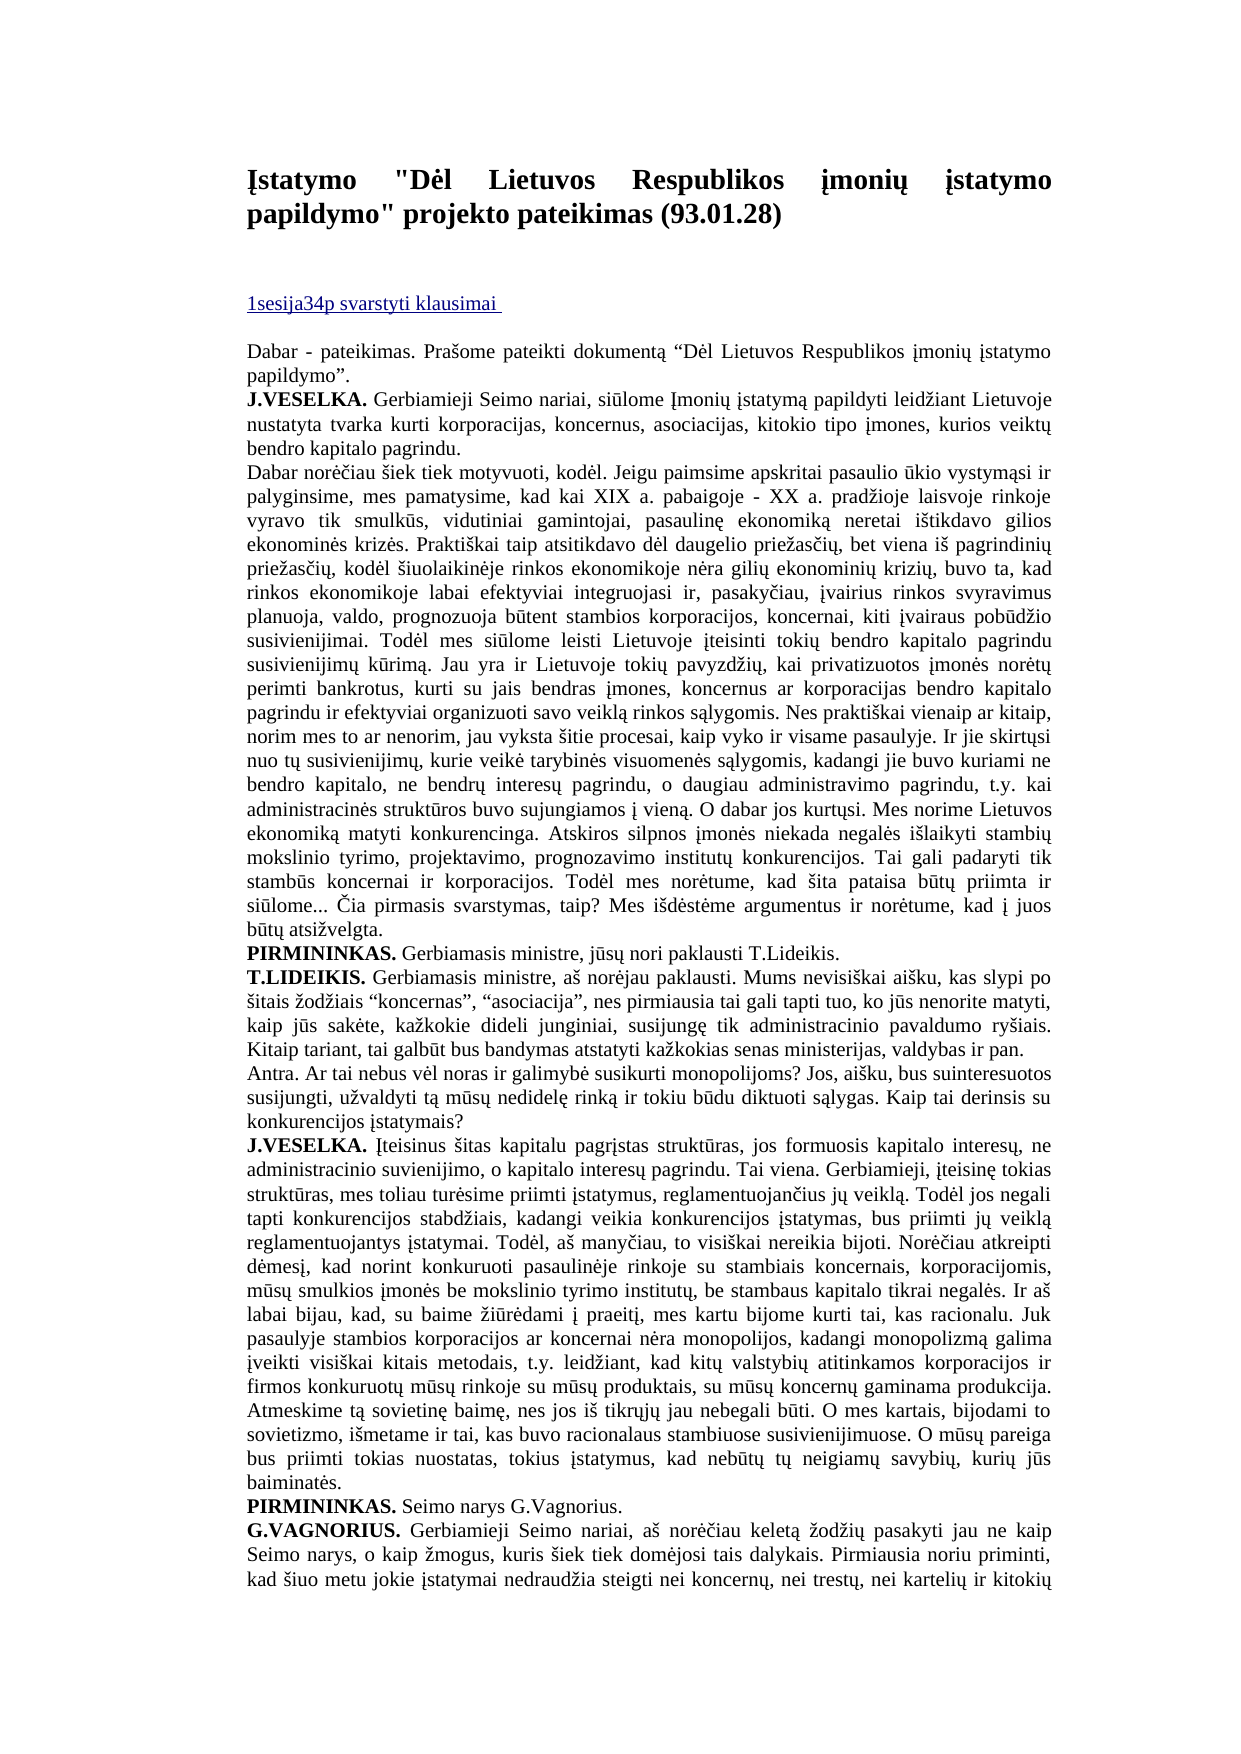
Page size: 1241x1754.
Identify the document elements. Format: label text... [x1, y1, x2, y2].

text Įstatymo "Dėl Lietuvos Respublikos įmonių įstatymo papildymo" projekto pateikimas (93.01.28) [247, 162, 1053, 229]
text 1sesija34p svarstyti klausimai [247, 291, 1053, 315]
text Antra. Ar tai nebus vėl noras ir galimybė susikurti monopolijoms? Jos, aišku, bus suinteresuotos susijungti, užvaldyti tą mūsų nedidelę rinką ir tokiu būdu diktuoti sąlygas. Kaip tai derinsis su konkurencijos įstatymais? [247, 1061, 1053, 1133]
text Dabar - pateikimas. Prašome pateikti dokumentą “Dėl Lietuvos Respublikos įmonių įstatymo papildymo”. [247, 339, 1053, 387]
text J.VESELKA. Gerbiamieji Seimo nariai, siūlome Įmonių įstatymą papildyti leidžiant Lietuvoje nustatyta tvarka kurti korporacijas, koncernus, asociacijas, kitokio tipo įmones, kurios veiktų bendro kapitalo pagrindu. [247, 387, 1053, 459]
text PIRMININKAS. Gerbiamasis ministre, jūsų nori paklausti T.Lideikis. [247, 941, 1053, 965]
text T.LIDEIKIS. Gerbiamasis ministre, aš norėjau paklausti. Mums nevisiškai aišku, kas slypi po šitais žodžiais “koncernas”, “asociacija”, nes pirmiausia tai gali tapti tuo, ko jūs nenorite matyti, kaip jūs sakėte, kažkokie dideli junginiai, susijungę tik administracinio pavaldumo ryšiais. Kitaip tariant, tai galbūt bus bandymas atstatyti kažkokias senas ministerijas, valdybas ir pan. [247, 965, 1053, 1061]
text G.VAGNORIUS. Gerbiamieji Seimo nariai, aš norėčiau keletą žodžių pasakyti jau ne kaip Seimo narys, o kaip žmogus, kuris šiek tiek domėjosi tais dalykais. Pirmiausia noriu priminti, kad šiuo metu jokie įstatymai nedraudžia steigti nei koncernų, nei trestų, nei kartelių ir kitokių [247, 1518, 1053, 1591]
text PIRMININKAS. Seimo narys G.Vagnorius. [247, 1494, 1053, 1518]
text Dabar norėčiau šiek tiek motyvuoti, kodėl. Jeigu paimsime apskritai pasaulio ūkio vystymąsi ir palyginsime, mes pamatysime, kad kai XIX a. pabaigoje - XX a. pradžioje laisvoje rinkoje vyravo tik smulkūs, vidutiniai gamintojai, pasaulinę ekonomiką neretai ištikdavo gilios ekonominės krizės. Praktiškai taip atsitikdavo dėl daugelio priežasčių, bet viena iš pagrindinių priežasčių, kodėl šiuolaikinėje rinkos ekonomikoje nėra gilių ekonominių krizių, buvo ta, kad rinkos ekonomikoje labai efektyviai integruojasi ir, pasakyčiau, įvairius rinkos svyravimus planuoja, valdo, prognozuoja būtent stambios korporacijos, koncernai, kiti įvairaus pobūdžio susivienijimai. Todėl mes siūlome leisti Lietuvoje įteisinti tokių bendro kapitalo pagrindu susivienijimų kūrimą. Jau yra ir Lietuvoje tokių pavyzdžių, kai privatizuotos įmonės norėtų perimti bankrotus, kurti su jais bendras įmones, koncernus ar korporacijas bendro kapitalo pagrindu ir efektyviai organizuoti savo veiklą rinkos sąlygomis. Nes praktiškai vienaip ar kitaip, norim mes to ar nenorim, jau vyksta šitie procesai, kaip vyko ir visame pasaulyje. Ir jie skirtųsi nuo tų susivienijimų, kurie veikė tarybinės visuomenės sąlygomis, kadangi jie buvo kuriami ne bendro kapitalo, ne bendrų interesų pagrindu, o daugiau administravimo pagrindu, t.y. kai administracinės struktūros buvo sujungiamos į vieną. O dabar jos kurtųsi. Mes norime Lietuvos ekonomiką matyti konkurencinga. Atskiros silpnos įmonės niekada negalės išlaikyti stambių mokslinio tyrimo, projektavimo, prognozavimo institutų konkurencijos. Tai gali padaryti tik stambūs koncernai ir korporacijos. Todėl mes norėtume, kad šita pataisa būtų priimta ir siūlome... Čia pirmasis svarstymas, taip? Mes išdėstėme argumentus ir norėtume, kad į juos būtų atsižvelgta. [247, 459, 1053, 941]
text J.VESELKA. Įteisinus šitas kapitalu pagrįstas struktūras, jos formuosis kapitalo interesų, ne administracinio suvienijimo, o kapitalo interesų pagrindu. Tai viena. Gerbiamieji, įteisinę tokias struktūras, mes toliau turėsime priimti įstatymus, reglamentuojančius jų veiklą. Todėl jos negali tapti konkurencijos stabdžiais, kadangi veikia konkurencijos įstatymas, bus priimti jų veiklą reglamentuojantys įstatymai. Todėl, aš manyčiau, to visiškai nereikia bijoti. Norėčiau atkreipti dėmesį, kad norint konkuruoti pasaulinėje rinkoje su stambiais koncernais, korporacijomis, mūsų smulkios įmonės be mokslinio tyrimo institutų, be stambaus kapitalo tikrai negalės. Ir aš labai bijau, kad, su baime žiūrėdami į praeitį, mes kartu bijome kurti tai, kas racionalu. Juk pasaulyje stambios korporacijos ar koncernai nėra monopolijos, kadangi monopolizmą galima įveikti visiškai kitais metodais, t.y. leidžiant, kad kitų valstybių atitinkamos korporacijos ir firmos konkuruotų mūsų rinkoje su mūsų produktais, su mūsų koncernų gaminama produkcija. Atmeskime tą sovietinę baimę, nes jos iš tikrųjų jau nebegali būti. O mes kartais, bijodami to sovietizmo, išmetame ir tai, kas buvo racionalaus stambiuose susivienijimuose. O mūsų pareiga bus priimti tokias nuostatas, tokius įstatymus, kad nebūtų tų neigiamų savybių, kurių jūs baiminatės. [247, 1133, 1053, 1494]
